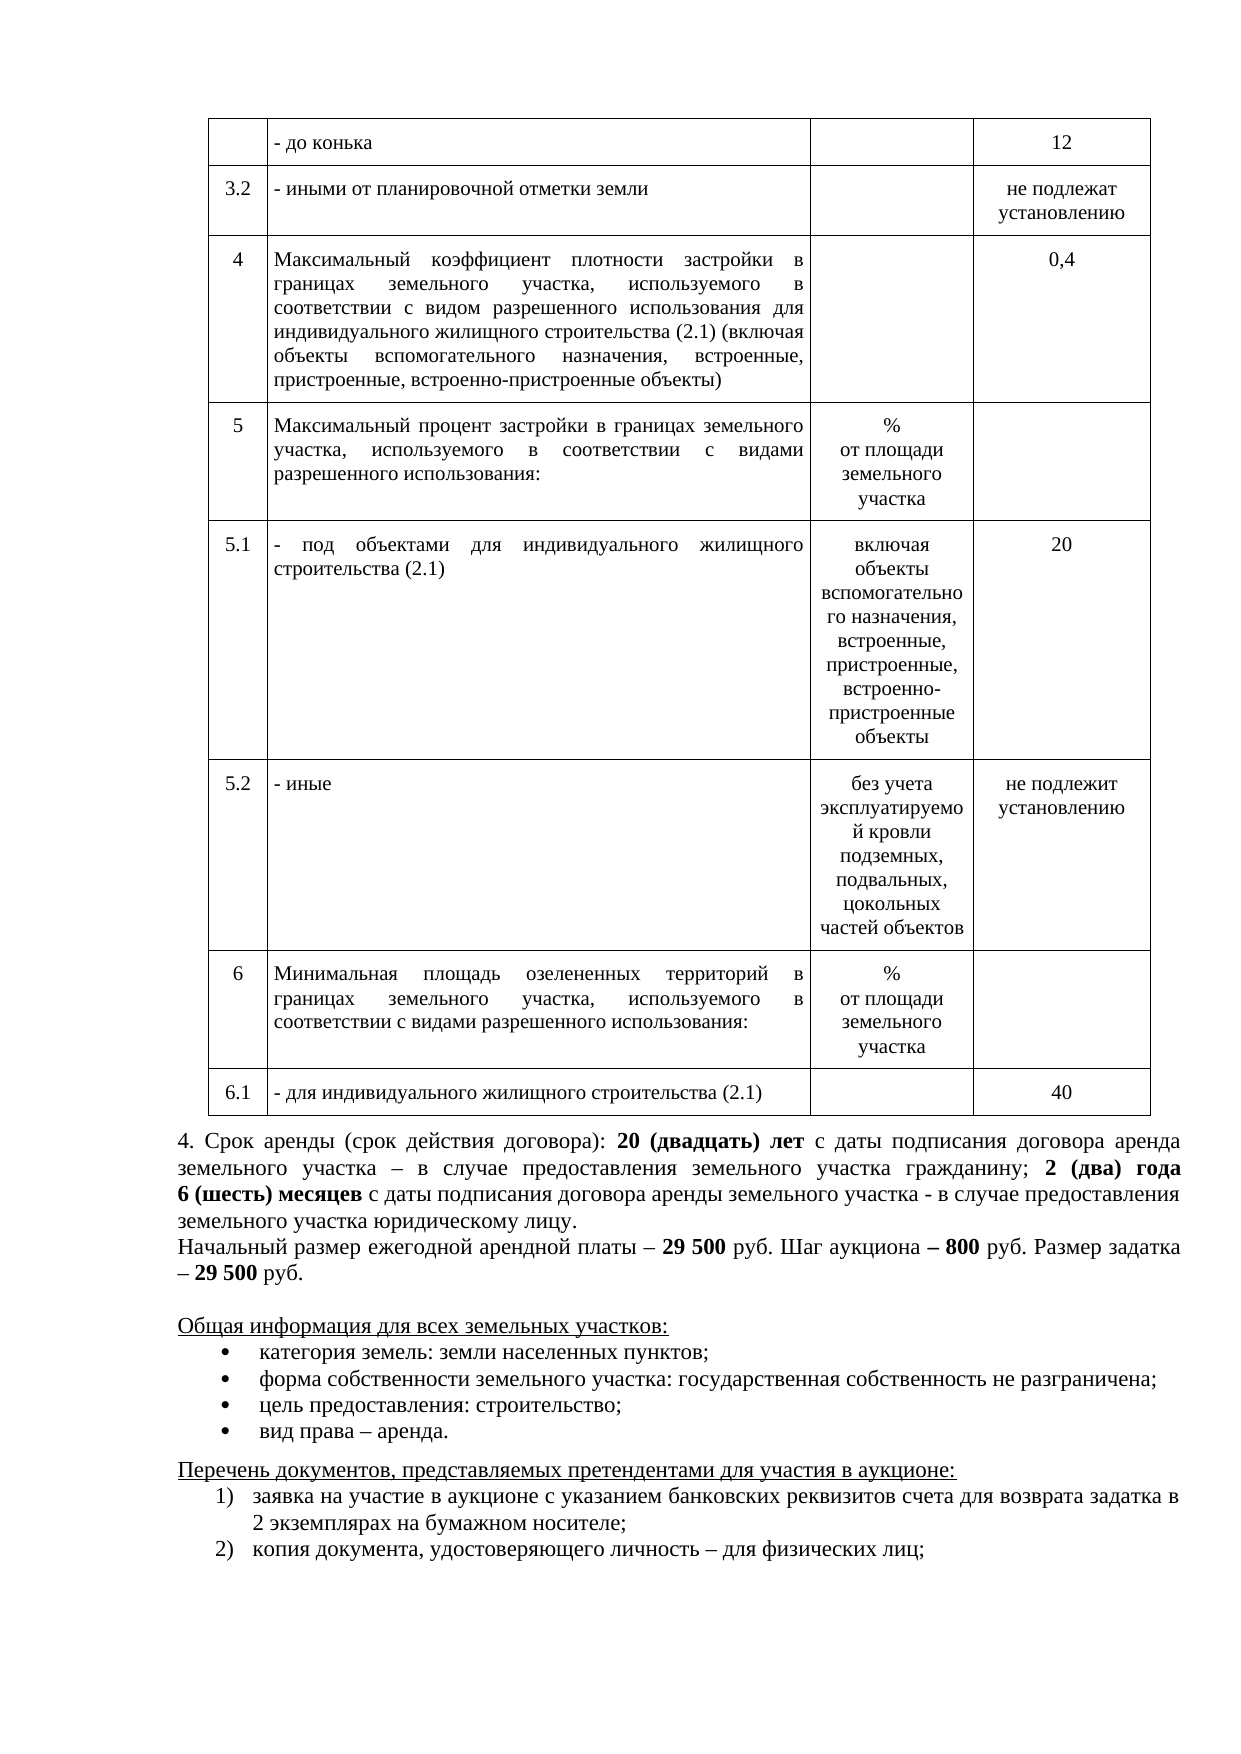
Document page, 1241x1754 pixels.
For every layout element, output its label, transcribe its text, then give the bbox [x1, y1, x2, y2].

table_cell включая объекты вспомогательного назначения, встроенные, пристроенные, встроенно-пристроенные объекты [811, 521, 973, 759]
table_cell 6.1 [209, 1069, 267, 1114]
list цель предоставления: строительство; [222, 1391, 1181, 1417]
text 4. Срок аренды (срок действия договора): 20 (двадцать) лет с даты подписания договора аренда земельного участка – в случае предоставления земельного участка гражданину; 2 (два) года 6 (шесть) месяцев с даты подписания договора аренды земельного участка - в случае предоставления земельного участка юридическому лицу. [177, 1128, 1181, 1233]
table_cell 3.2 [209, 166, 267, 235]
table_cell [811, 236, 973, 402]
table_cell 6 [209, 951, 267, 1068]
table_cell % от площади земельного участка [811, 403, 973, 520]
table_cell 5.2 [209, 760, 267, 950]
table_cell [811, 1069, 973, 1114]
table_cell % от площади земельного участка [811, 951, 973, 1068]
list категория земель: земли населенных пунктов; [222, 1338, 1181, 1365]
table_cell [811, 119, 973, 164]
table_cell 0,4 [974, 236, 1150, 402]
text Общая информация для всех земельных участков: [177, 1312, 1181, 1338]
table_cell [209, 119, 267, 164]
table_cell 5 [209, 403, 267, 520]
text Начальный размер ежегодной арендной платы – 29 500 руб. Шаг аукциона – 800 руб. Размер задатка – 29 500 руб. [177, 1233, 1181, 1286]
table_cell 5.1 [209, 521, 267, 759]
table_cell без учета эксплуатируемой кровли подземных, подвальных, цокольных частей объектов [811, 760, 973, 950]
table_cell 4 [209, 236, 267, 402]
table_cell - иными от планировочной отметки земли [268, 166, 810, 235]
table_cell Минимальная площадь озелененных территорий в границах земельного участка, используемого в соответствии с видами разрешенного использования: [268, 951, 810, 1068]
table_cell - иные [268, 760, 810, 950]
table_cell не подлежат установлению [974, 166, 1150, 235]
table_cell не подлежит установлению [974, 760, 1150, 950]
table_cell 20 [974, 521, 1150, 759]
list заявка на участие в аукционе с указанием банковских реквизитов счета для возврата задатка в 2 экземплярах на бумажном носителе; [215, 1482, 1181, 1535]
text Перечень документов, представляемых претендентами для участия в аукционе: [177, 1456, 1181, 1482]
table_cell - до конька [268, 119, 810, 164]
table_cell 40 [974, 1069, 1150, 1114]
table_cell [974, 403, 1150, 520]
table_cell Максимальный коэффициент плотности застройки в границах земельного участка, используемого в соответствии с видом разрешенного использования для индивидуального жилищного строительства (2.1) (включая объекты вспомогательного назначения, встроенные, пристроенные, встроенно-пристроенные объекты) [268, 236, 810, 402]
list вид права – аренда. [222, 1417, 1181, 1444]
table_cell [811, 166, 973, 235]
table_cell 12 [974, 119, 1150, 164]
list форма собственности земельного участка: государственная собственность не разграничена; [222, 1365, 1181, 1391]
table_cell - для индивидуального жилищного строительства (2.1) [268, 1069, 810, 1114]
table_cell - под объектами для индивидуального жилищного строительства (2.1) [268, 521, 810, 759]
table_cell Максимальный процент застройки в границах земельного участка, используемого в соответствии с видами разрешенного использования: [268, 403, 810, 520]
table_cell [974, 951, 1150, 1068]
list копия документа, удостоверяющего личность – для физических лиц; [215, 1535, 1181, 1561]
